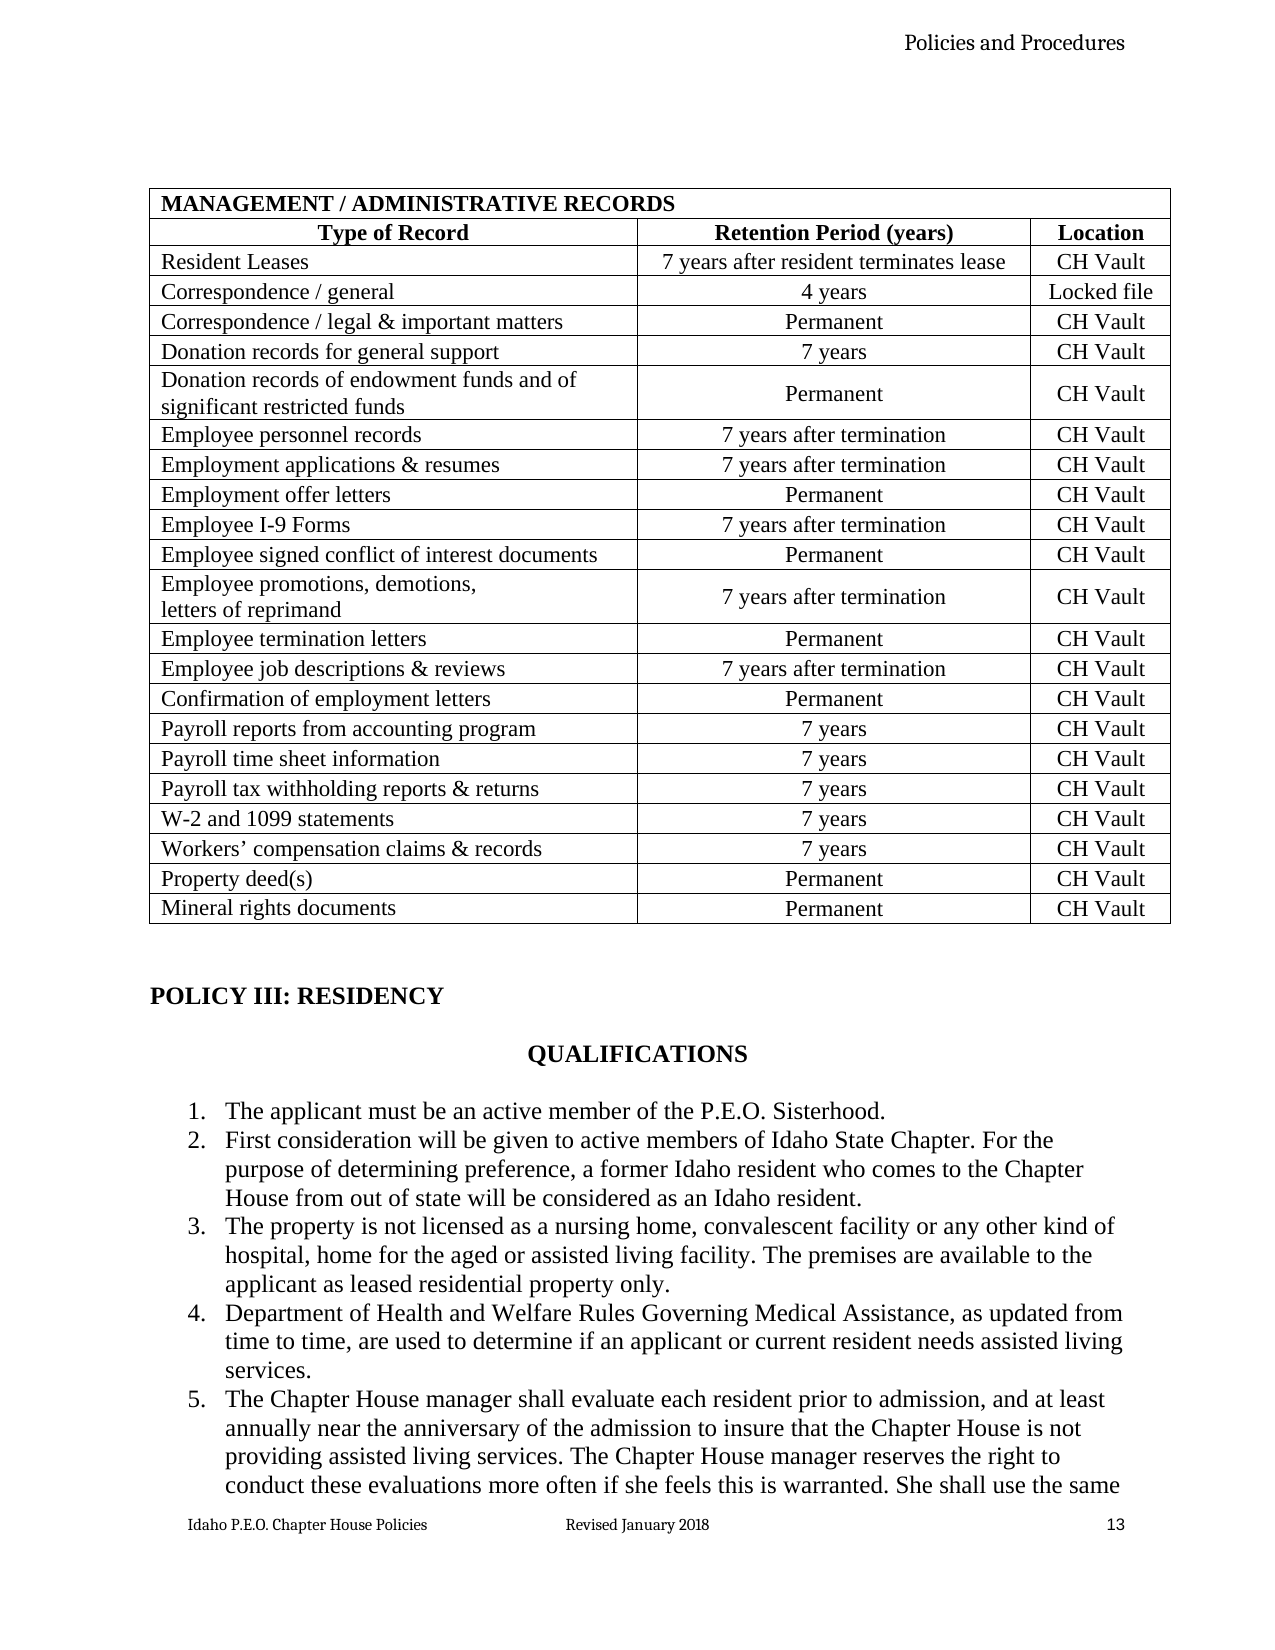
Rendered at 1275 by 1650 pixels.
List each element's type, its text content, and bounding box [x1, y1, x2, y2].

table_cell 7 years [638, 336, 1030, 365]
text QUALIFICATIONS [150, 1039, 1125, 1068]
table_cell CH Vault [1031, 834, 1170, 863]
table_cell Retention Period (years) [638, 219, 1030, 245]
table_cell Permanent [638, 894, 1030, 923]
table_cell 7 years after resident terminates lease [638, 246, 1030, 275]
table_cell Permanent [638, 480, 1030, 509]
table_cell Employee termination letters [150, 624, 637, 653]
table_cell Locked file [1031, 276, 1170, 305]
table_cell Permanent [638, 306, 1030, 335]
table_cell Correspondence / general [150, 276, 637, 305]
list First consideration will be given to active members of Idaho State Chapter. For the purpose of determining preference, a former Idaho resident who comes to the Chapter House from out of state will be considered as an Idaho resident. [187, 1125, 1125, 1211]
table_cell CH Vault [1031, 894, 1170, 923]
table_cell CH Vault [1031, 510, 1170, 539]
table_cell Employment applications & resumes [150, 450, 637, 479]
table_cell 7 years [638, 774, 1030, 803]
table_cell W-2 and 1099 statements [150, 804, 637, 833]
table_cell Employee job descriptions & reviews [150, 654, 637, 683]
table_cell CH Vault [1031, 336, 1170, 365]
table_cell CH Vault [1031, 774, 1170, 803]
list The applicant must be an active member of the P.E.O. Sisterhood. [187, 1096, 1125, 1125]
table_cell Correspondence / legal & important matters [150, 306, 637, 335]
table_cell Workers’ compensation claims & records [150, 834, 637, 863]
subtitle POLICY III: RESIDENCY [150, 981, 1125, 1010]
table_cell Payroll reports from accounting program [150, 714, 637, 743]
table_cell 7 years after termination [638, 654, 1030, 683]
table_cell Donation records for general support [150, 336, 637, 365]
table_cell Location [1031, 219, 1170, 245]
table_cell Employee promotions, demotions, letters of reprimand [150, 570, 637, 623]
table_cell Confirmation of employment letters [150, 684, 637, 713]
table_cell Donation records of endowment funds and of significant restricted funds [150, 366, 637, 419]
table_cell 7 years after termination [638, 420, 1030, 449]
table_cell CH Vault [1031, 654, 1170, 683]
table_cell Mineral rights documents [150, 894, 637, 923]
table_cell Permanent [638, 540, 1030, 569]
table_cell CH Vault [1031, 540, 1170, 569]
table_cell Resident Leases [150, 246, 637, 275]
list The property is not licensed as a nursing home, convalescent facility or any other kind of hospital, home for the aged or assisted living facility. The premises are available to the applicant as leased residential property only. [187, 1211, 1125, 1298]
table_cell CH Vault [1031, 246, 1170, 275]
table_cell 7 years after termination [638, 570, 1030, 623]
table_cell 7 years [638, 744, 1030, 773]
table_header MANAGEMENT / ADMINISTRATIVE RECORDS [150, 189, 1170, 218]
table_cell CH Vault [1031, 306, 1170, 335]
table_cell CH Vault [1031, 420, 1170, 449]
table_cell CH Vault [1031, 450, 1170, 479]
table_cell CH Vault [1031, 744, 1170, 773]
table_cell CH Vault [1031, 714, 1170, 743]
table_cell 7 years [638, 834, 1030, 863]
table_cell Employee I-9 Forms [150, 510, 637, 539]
list Department of Health and Welfare Rules Governing Medical Assistance, as updated from time to time, are used to determine if an applicant or current resident needs assisted living services. [187, 1298, 1125, 1384]
table_cell CH Vault [1031, 804, 1170, 833]
table_cell Payroll tax withholding reports & returns [150, 774, 637, 803]
table_cell Permanent [638, 366, 1030, 419]
table_cell CH Vault [1031, 864, 1170, 893]
table_cell CH Vault [1031, 624, 1170, 653]
table_cell CH Vault [1031, 570, 1170, 623]
table_cell Permanent [638, 864, 1030, 893]
table_cell 7 years after termination [638, 450, 1030, 479]
table_cell Payroll time sheet information [150, 744, 637, 773]
table_cell Permanent [638, 684, 1030, 713]
table_cell CH Vault [1031, 480, 1170, 509]
list The Chapter House manager shall evaluate each resident prior to admission, and at least annually near the anniversary of the admission to insure that the Chapter House is not providing assisted living services. The Chapter House manager reserves the right to conduct these evaluations more often if she feels this is warranted. She shall use the same [187, 1384, 1125, 1499]
table_cell 4 years [638, 276, 1030, 305]
table_cell Type of Record [150, 219, 637, 245]
table_cell Permanent [638, 624, 1030, 653]
table_cell 7 years after termination [638, 510, 1030, 539]
table_cell Property deed(s) [150, 864, 637, 893]
table_cell 7 years [638, 714, 1030, 743]
table_cell Employment offer letters [150, 480, 637, 509]
table_cell Employee signed conflict of interest documents [150, 540, 637, 569]
table_cell Employee personnel records [150, 420, 637, 449]
table_cell CH Vault [1031, 366, 1170, 419]
table_cell CH Vault [1031, 684, 1170, 713]
table_cell 7 years [638, 804, 1030, 833]
